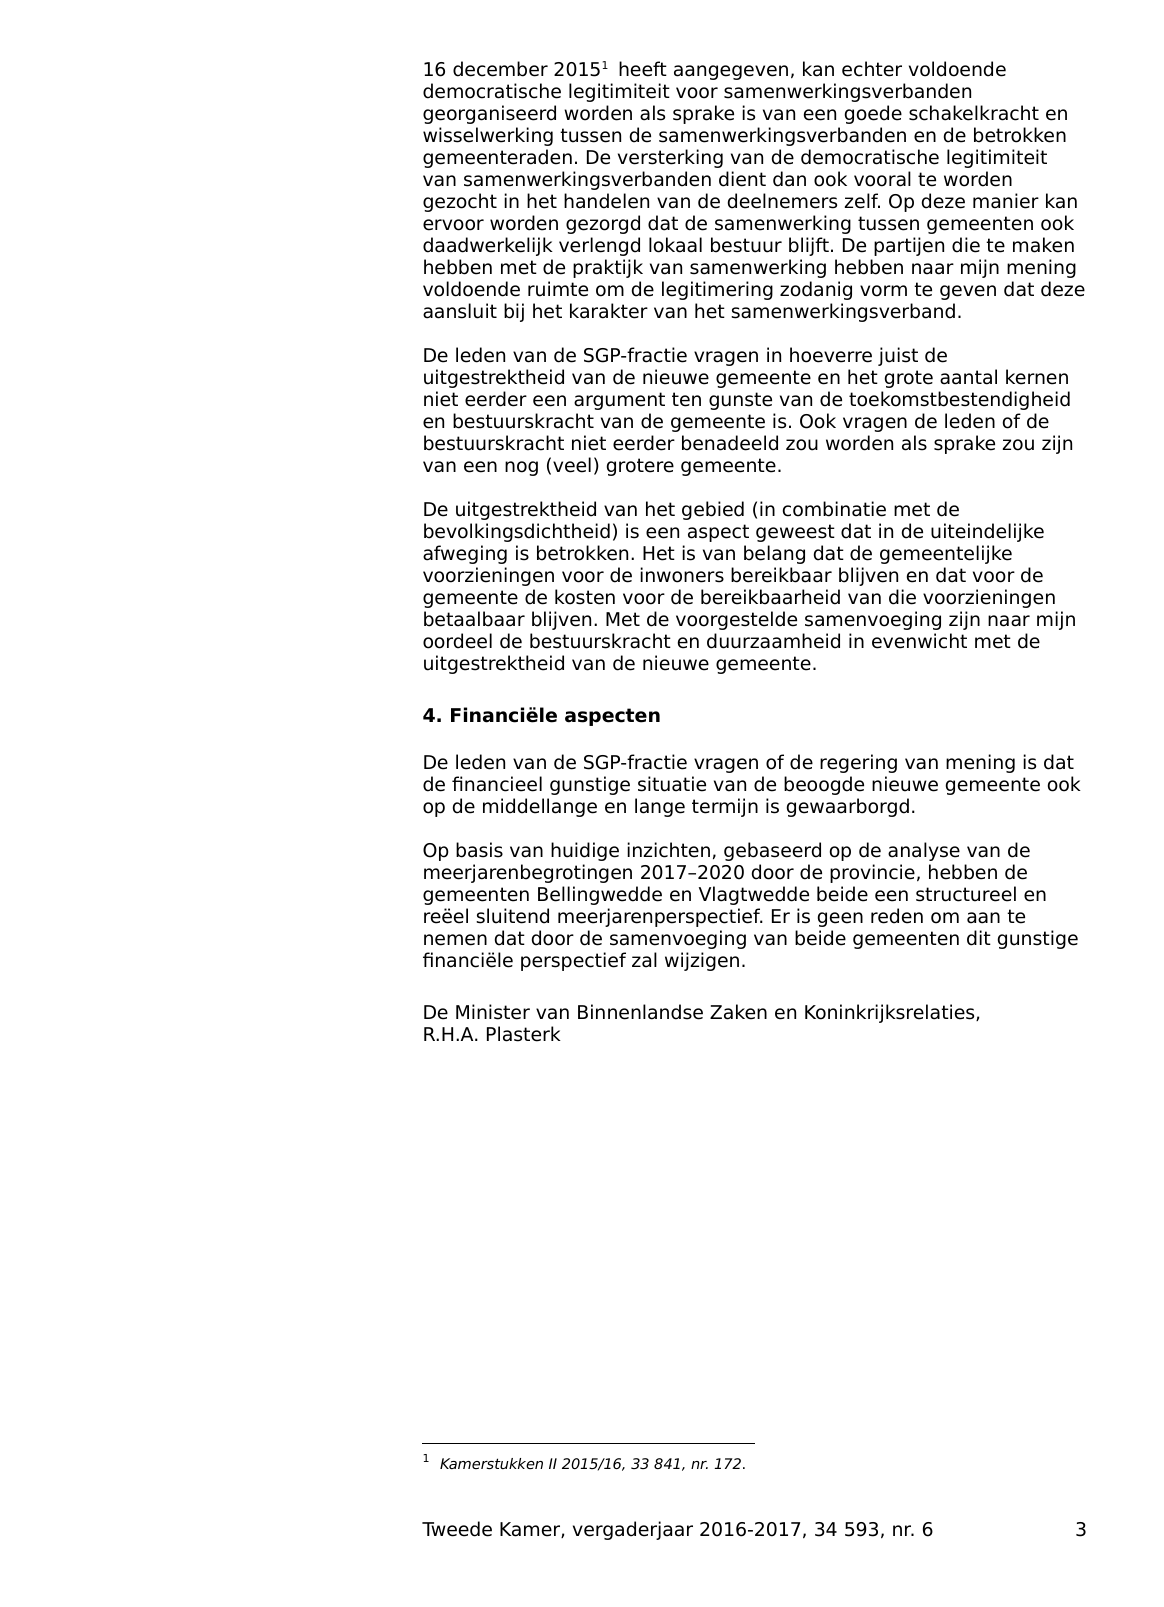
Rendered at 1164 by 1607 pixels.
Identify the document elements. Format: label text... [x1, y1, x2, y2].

text 16 december 2015 heeft aangegeven, kan echter voldoende democratische legitimiteit voor samenwerkingsverbanden georganiseerd worden als sprake is van een goede schakelkracht en wisselwerking tussen de samenwerkingsverbanden en de betrokken gemeenteraden. De versterking van de democratische legitimiteit van samenwerkingsverbanden dient dan ook vooral te worden gezocht in het handelen van de deelnemers zelf. Op deze manier kan ervoor worden gezorgd dat de samenwerking tussen gemeenten ook daadwerkelijk verlengd lokaal bestuur blijft. De partijen die te maken hebben met de praktijk van samenwerking hebben naar mijn mening voldoende ruimte om de legitimering zodanig vorm te geven dat deze aansluit bij het karakter van het samenwerkingsverband. [422, 59, 1087, 323]
text De uitgestrektheid van het gebied (in combinatie met de bevolkingsdichtheid) is een aspect geweest dat in de uiteindelijke afweging is betrokken. Het is van belang dat de gemeentelijke voorzieningen voor de inwoners bereikbaar blijven en dat voor de gemeente de kosten voor de bereikbaarheid van die voorzieningen betaalbaar blijven. Met de voorgestelde samenvoeging zijn naar mijn oordeel de bestuurskracht en duurzaamheid in evenwicht met de uitgestrektheid van de nieuwe gemeente. [422, 499, 1087, 675]
text Kamerstukken II 2015/16, 33 841, nr. 172. [422, 1452, 1087, 1474]
text Op basis van huidige inzichten, gebaseerd op de analyse van de meerjarenbegrotingen 2017–2020 door de provincie, hebben de gemeenten Bellingwedde en Vlagtwedde beide een structureel en reëel sluitend meerjarenperspectief. Er is geen reden om aan te nemen dat door de samenvoeging van beide gemeenten dit gunstige financiële perspectief zal wijzigen. [422, 840, 1087, 972]
text De leden van de SGP-fractie vragen of de regering van mening is dat de financieel gunstige situatie van de beoogde nieuwe gemeente ook op de middellange en lange termijn is gewaarborgd. [422, 752, 1087, 818]
text De leden van de SGP-fractie vragen in hoeverre juist de uitgestrektheid van de nieuwe gemeente en het grote aantal kernen niet eerder een argument ten gunste van de toekomstbestendigheid en bestuurskracht van de gemeente is. Ook vragen de leden of de bestuurskracht niet eerder benadeeld zou worden als sprake zou zijn van een nog (veel) grotere gemeente. [422, 345, 1087, 477]
subtitle 4. Financiële aspecten [422, 705, 1087, 727]
text De Minister van Binnenlandse Zaken en Koninkrijksrelaties, R.H.A. Plasterk [422, 1002, 1087, 1046]
